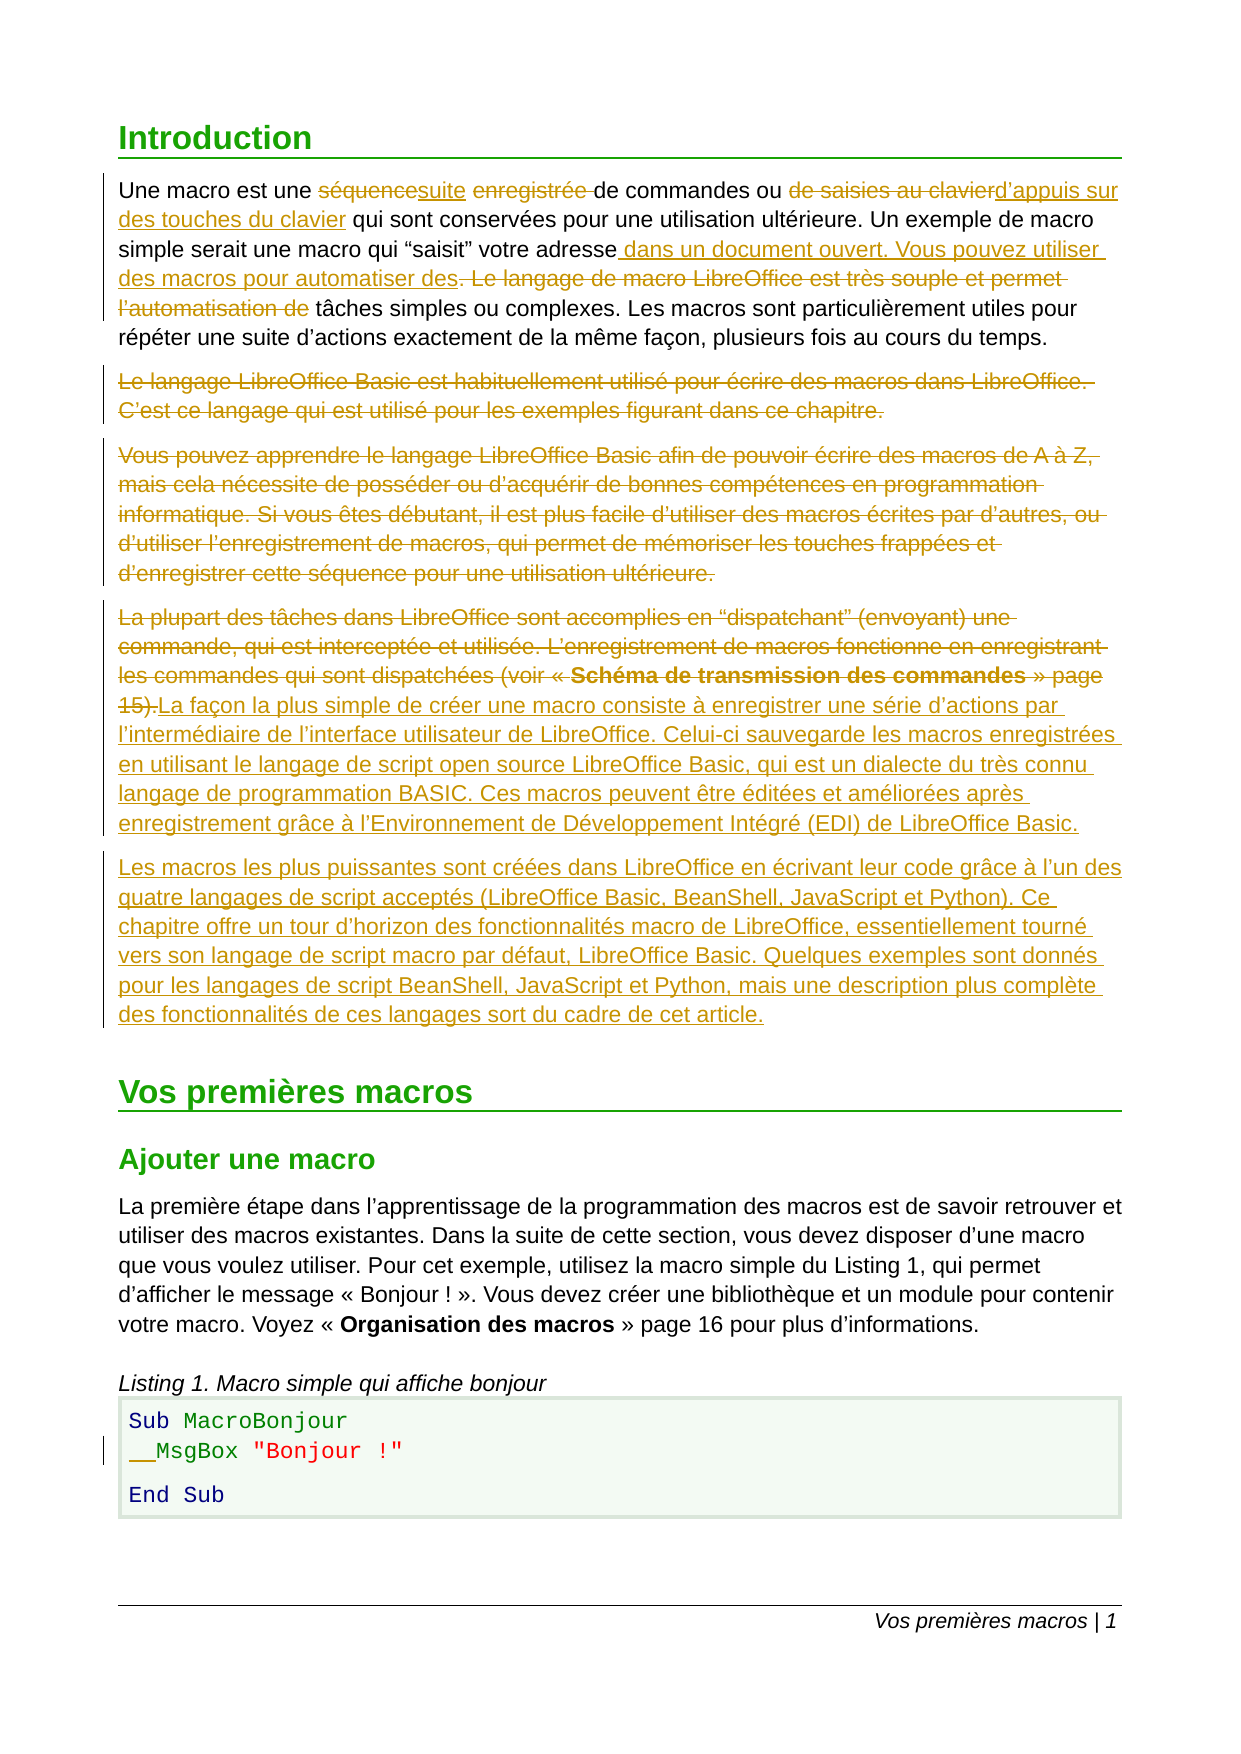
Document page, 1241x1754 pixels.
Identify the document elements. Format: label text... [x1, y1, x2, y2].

text La première étape dans l’apprentissage de la programmation des macros est de savoir retrouver et utiliser des macros existantes. Dans la suite de cette section, vous devez disposer d’une macro que vous voulez utiliser. Pour cet exemple, utilisez la macro simple du Listing 1, qui permet d’afficher le message « Bonjour ! ». Vous devez créer une bibliothèque et un module pour contenir votre macro. Voyez « Organisation des macros » page 16 pour plus d’informations. [118, 1190, 1122, 1337]
subtitle Introduction [118, 118, 1122, 157]
text Sub MacroBonjour [122, 1400, 1118, 1426]
text Listing 1. Macro simple qui affiche bonjour [118, 1367, 1122, 1396]
subtitle Ajouter une macro [118, 1142, 1122, 1175]
text La façon la plus simple de créer une macro consiste à enregistrer une série d’actions par l’intermédiaire de l’interface utilisateur de LibreOffice. Celui-ci sauvegarde les macros enregistrées en utilisant le langage de script open source LibreOffice Basic, qui est un dialecte du très connu langage de programmation BASIC. Ces macros peuvent être éditées et améliorées après enregistrement grâce à l’Environnement de Développement Intégré (EDI) de LibreOffice Basic. [118, 365, 1122, 424]
text quatre langages de script acceptés (LibreOffice Basic, BeanShell, JavaScript et Python). Ce chapitre offre un tour d’horizon des fonctionnalités macro de LibreOffice, essentiellement tourné vers son langage de script macro par défaut, LibreOffice Basic. Quelques exemples sont donnés pour les langages de script BeanShell, JavaScript et Python, mais une description plus complète des fonctionnalités de ces langages sort du cadre de cet article. [118, 878, 1122, 1028]
text MsgBox "Bonjour !" [122, 1426, 1118, 1465]
subtitle Vos premières macros [118, 1072, 1122, 1110]
text Les macros les plus puissantes sont créées dans LibreOffice en écrivant leur code grâce à l’un des [118, 851, 1122, 877]
text End Sub [122, 1470, 1118, 1515]
text Une macro est une suite de commandes ou d’appuis sur des touches du clavier qui sont conservées pour une utilisation ultérieure. Un exemple de macro simple serait une macro qui “saisit” votre adresse dans un document ouvert. Vous pouvez utiliser des macros pour automatiser des tâches simples ou complexes. Les macros sont particulièrement utiles pour répéter une suite d’actions exactement de la même façon, plusieurs fois au cours du temps. [118, 173, 1122, 350]
